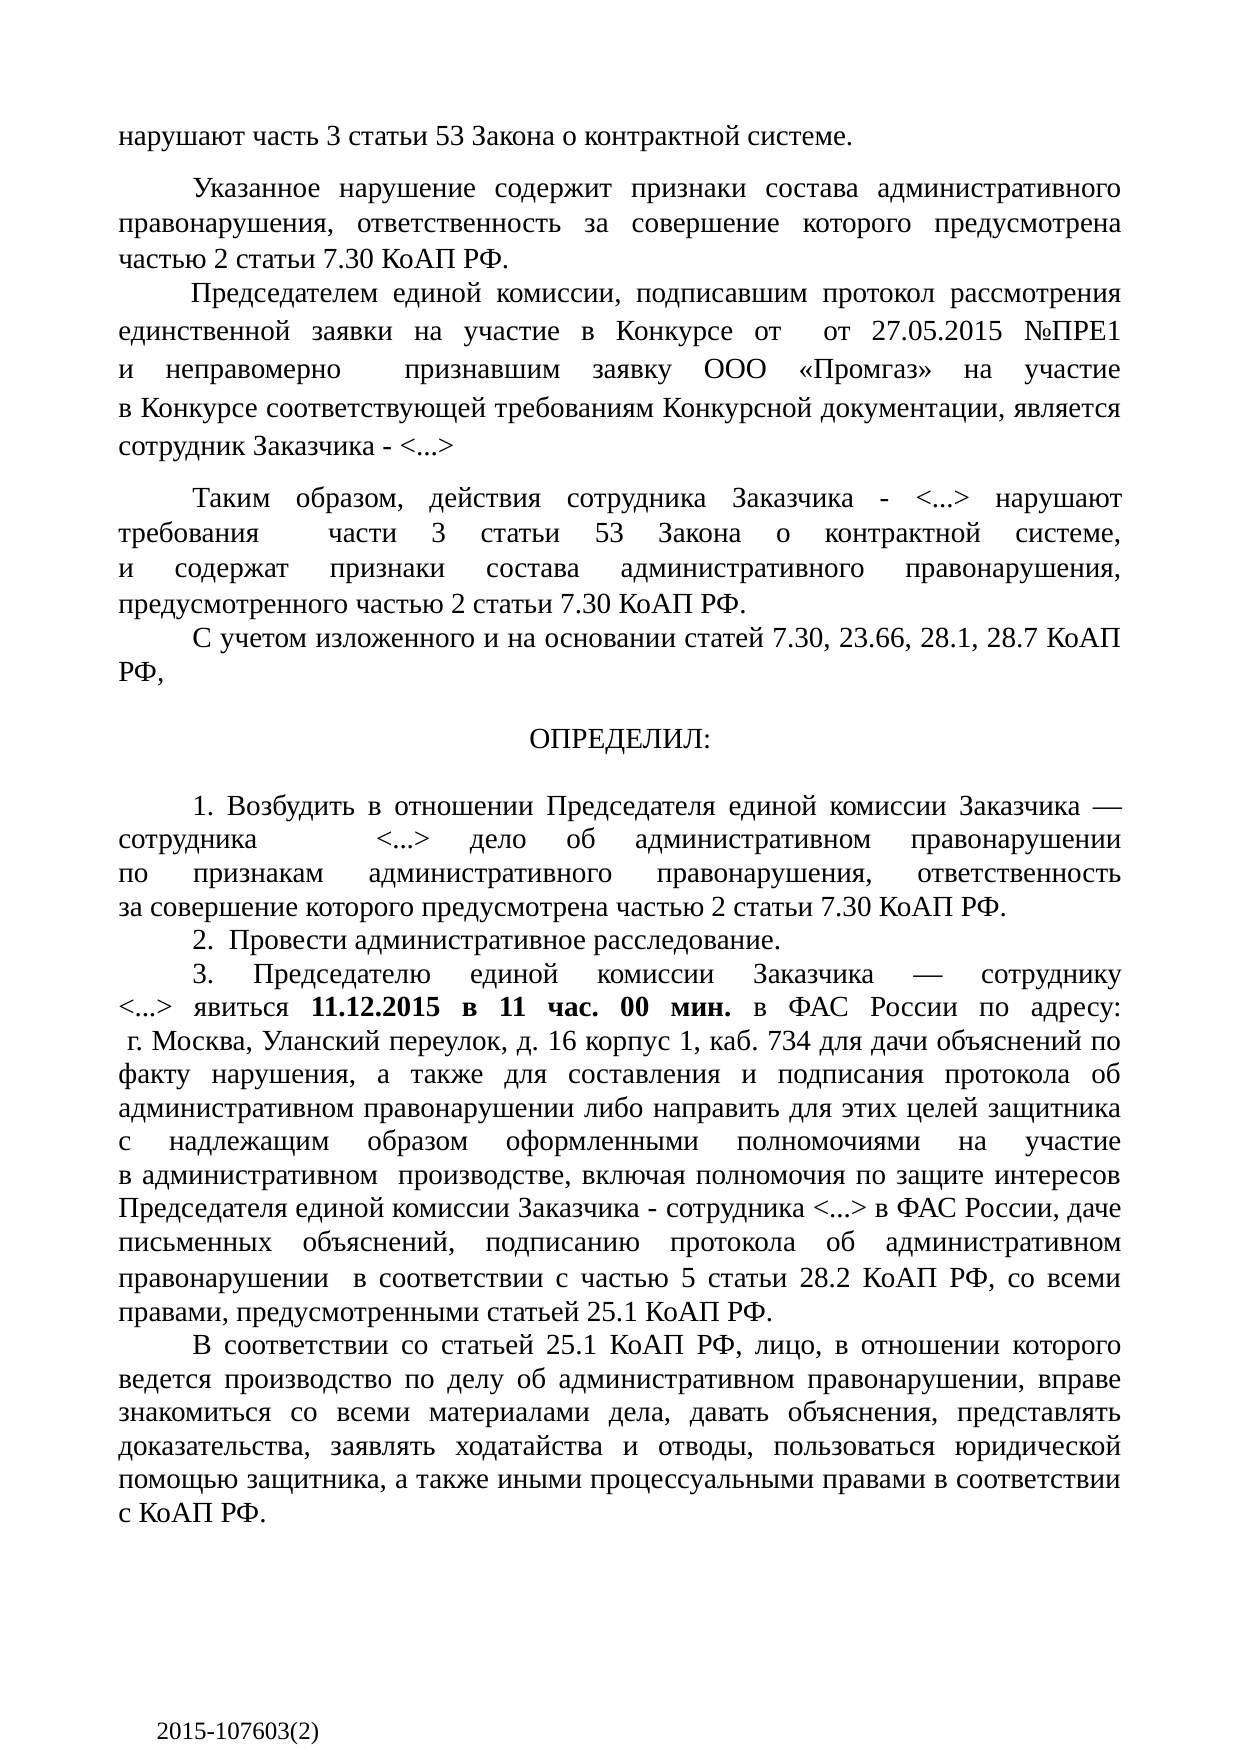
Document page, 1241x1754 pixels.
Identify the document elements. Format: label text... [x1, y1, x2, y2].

text Указанное нарушение содержит признаки состава административного правонарушения, ответственность за совершение которого предусмотрена частью 2 статьи 7.30 КоАП РФ. [118, 169, 1122, 275]
text В соответствии со статьей 25.1 КоАП РФ, лицо, в отношении которого ведется производство по делу об административном правонарушении, вправе знакомиться со всеми материалами дела, давать объяснения, представлять доказательства, заявлять ходатайства и отводы, пользоваться юридической помощью защитника, а также иными процессуальными правами в соответствии с КоАП РФ. [118, 1327, 1122, 1528]
text С учетом изложенного и на основании статей 7.30, 23.66, 28.1, 28.7 КоАП РФ, [118, 620, 1122, 687]
text ОПРЕДЕЛИЛ: [118, 721, 1122, 754]
text нарушают часть 3 статьи 53 Закона о контрактной системе. [118, 118, 1122, 152]
text Председателем единой комиссии, подписавшим протокол рассмотрения единственной заявки на участие в Конкурсе от от 27.05.2015 №ПРЕ1 и неправомерно признавшим заявку ООО «Промгаз» на участие в Конкурсе соответствующей требованиям Конкурсной документации, является сотрудник Заказчика - <...> [118, 275, 1122, 462]
text 2. Провести административное расследование. [118, 922, 1122, 956]
text Таким образом, действия сотрудника Заказчика - <...> нарушают требования части 3 статьи 53 Закона о контрактной системе, и содержат признаки состава административного правонарушения, предусмотренного частью 2 статьи 7.30 КоАП РФ. [118, 479, 1122, 620]
text 3. Председателю единой комиссии Заказчика — сотруднику <...> явиться 11.12.2015 в 11 час. 00 мин. в ФАС России по адресу: г. Москва, Уланский переулок, д. 16 корпус 1, каб. 734 для дачи объяснений по факту нарушения, а также для составления и подписания протокола об административном правонарушении либо направить для этих целей защитника с надлежащим образом оформленными полномочиями на участие в административном производстве, включая полномочия по защите интересов Председателя единой комиссии Заказчика - сотрудника <...> в ФАС России, даче письменных объяснений, подписанию протокола об административном правонарушении в соответствии с частью 5 статьи 28.2 КоАП РФ, со всеми правами, предусмотренными статьей 25.1 КоАП РФ. [118, 956, 1122, 1327]
text 1. Возбудить в отношении Председателя единой комиссии Заказчика — сотрудника <...> дело об административном правонарушении по признакам административного правонарушения, ответственность за совершение которого предусмотрена частью 2 статьи 7.30 КоАП РФ. [118, 788, 1122, 922]
